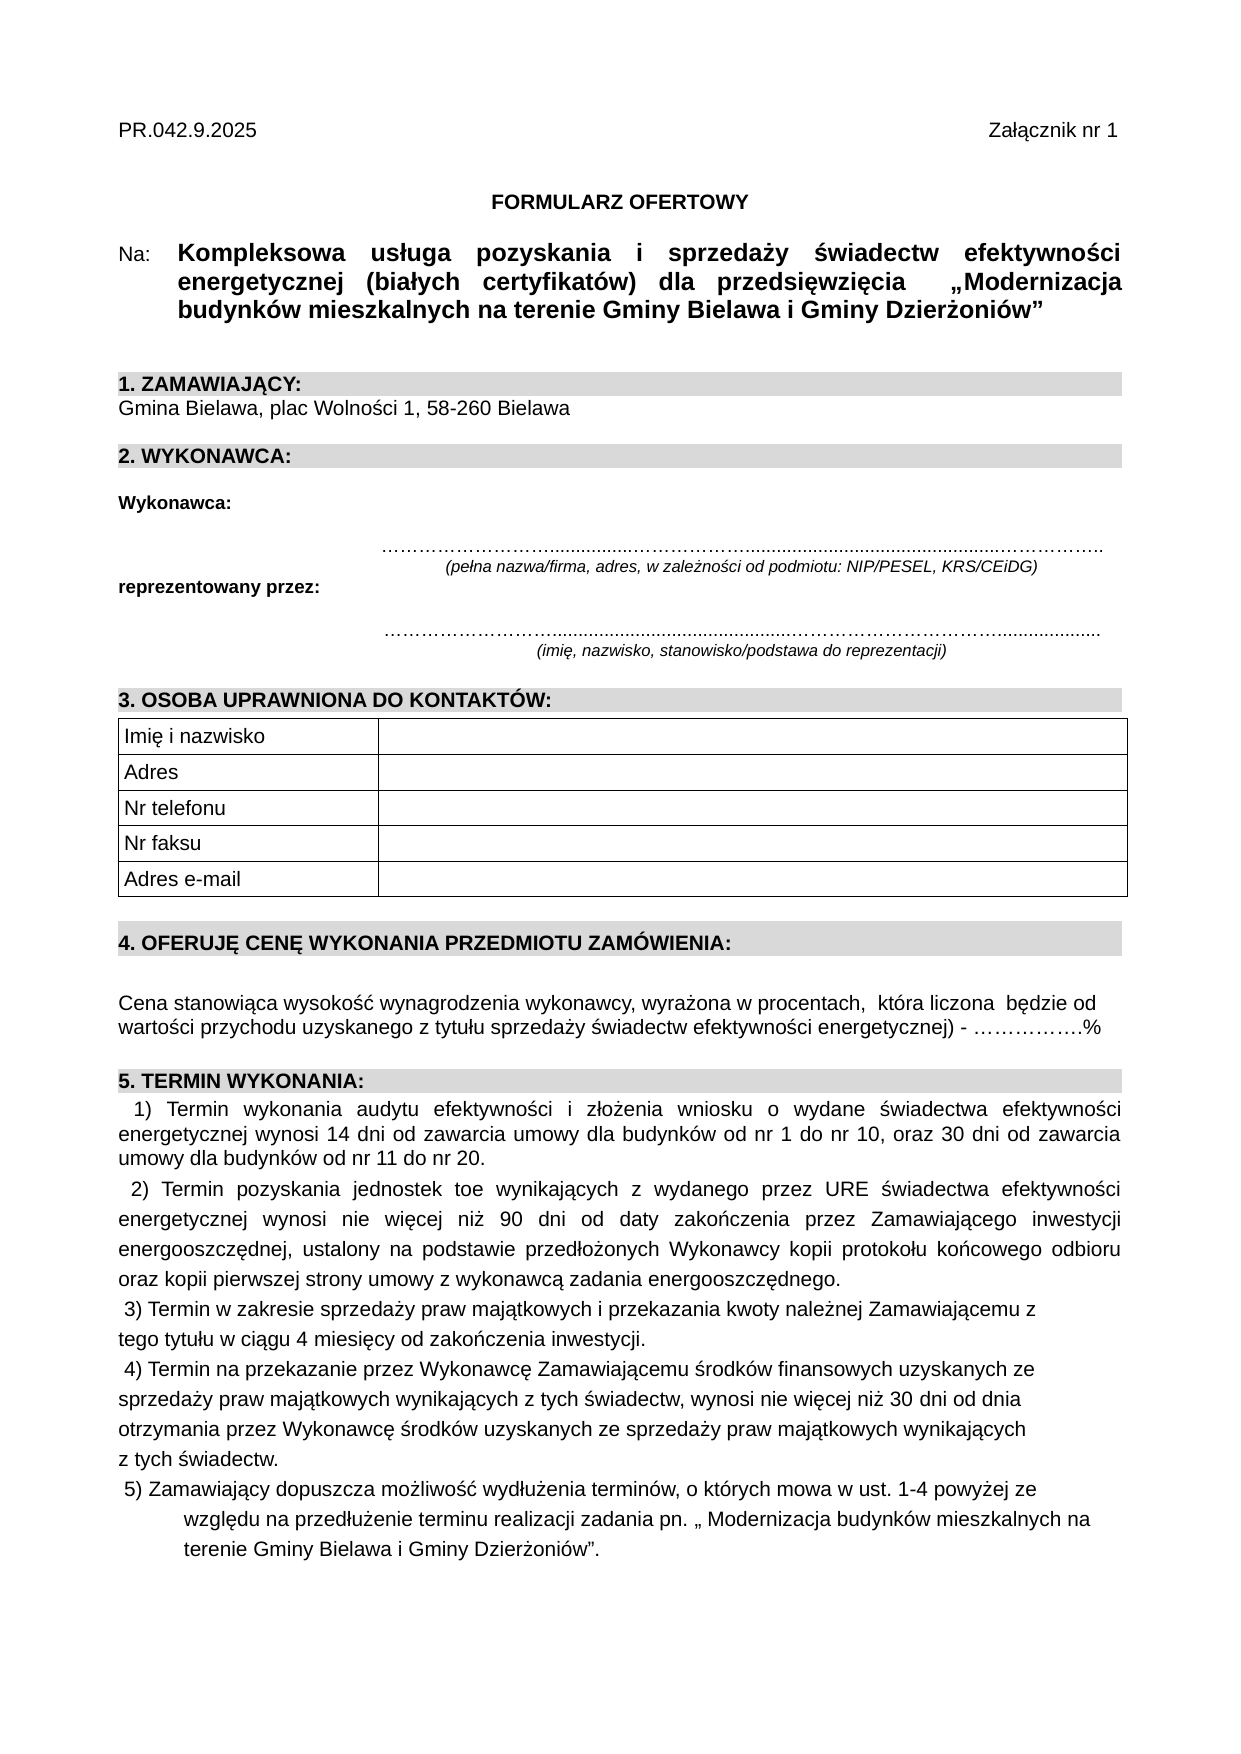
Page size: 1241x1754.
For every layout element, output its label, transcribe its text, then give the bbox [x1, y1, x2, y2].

table_cell reprezentowany przez: [111, 576, 370, 659]
text PR.042.9.2025 Załącznik nr 1 [118, 118, 1122, 142]
table_header Wykonawca: [111, 492, 370, 576]
text Cena stanowiąca wysokość wynagrodzenia wykonawcy, wyrażona w procentach, która liczona będzie od wartości przychodu uzyskanego z tytułu sprzedaży świadectw efektywności energetycznej) - …………….% [118, 991, 1122, 1039]
list 4) Termin na przekazanie przez Wykonawcę Zamawiającemu środków finansowych uzyskanych ze sprzedaży praw majątkowych wynikających z tych świadectw, wynosi nie więcej niż 30 dni od dnia otrzymania przez Wykonawcę środków uzyskanych ze sprzedaży praw majątkowych wynikających z tych świadectw. 5) Zamawiający dopuszcza możliwość wydłużenia terminów, o których mowa w ust. 1-4 powyżej ze względu na przedłużenie terminu realizacji zadania pn. „ Modernizacja budynków mieszkalnych na terenie Gminy Bielawa i Gminy Dzierżoniów”. [118, 1353, 1122, 1563]
table_cell [379, 755, 1127, 789]
list 1. ZAMAWIAJĄCY: [118, 372, 1122, 396]
list 1) Termin wykonania audytu efektywności i złożenia wniosku o wydane świadectwa efektywności energetycznej wynosi 14 dni od zawarcia umowy dla budynków od nr 1 do nr 10, oraz 30 dni od zawarcia umowy dla budynków od nr 11 do nr 20. [118, 1093, 1122, 1169]
text Na: Kompleksowa usługa pozyskania i sprzedaży świadectw efektywności energetycznej (białych certyfikatów) dla przedsięwzięcia „Modernizacja budynków mieszkalnych na terenie Gminy Bielawa i Gminy Dzierżoniów” [118, 238, 1122, 324]
table_cell ………………………..............................................…………………………….................... (imię, nazwisko, stanowisko/podstawa do reprezentacji) [370, 576, 1115, 659]
text FORMULARZ OFERTOWY [118, 190, 1122, 214]
table_cell [379, 826, 1127, 861]
list 3. OSOBA UPRAWNIONA DO KONTAKTÓW: [118, 688, 1122, 712]
list 4. OFERUJĘ CENĘ WYKONANIA PRZEDMIOTU ZAMÓWIENIA: [118, 921, 1122, 956]
table_cell [379, 791, 1127, 825]
text Gmina Bielawa, plac Wolności 1, 58-260 Bielawa [118, 396, 1122, 420]
table_cell Adres e-mail [119, 862, 378, 896]
table_cell Adres [119, 755, 378, 789]
table_header Imię i nazwisko [119, 719, 378, 754]
list 2. WYKONAWCA: [118, 444, 1122, 468]
list 5. TERMIN WYKONANIA: [118, 1069, 1122, 1093]
table_cell Nr faksu [119, 826, 378, 861]
list 2) Termin pozyskania jednostek toe wynikających z wydanego przez URE świadectwa efektywności energetycznej wynosi nie więcej niż 90 dni od daty zakończenia przez Zamawiającego inwestycji energooszczędnej, ustalony na podstawie przedłożonych Wykonawcy kopii protokołu końcowego odbioru oraz kopii pierwszej strony umowy z wykonawcą zadania energooszczędnego. [118, 1173, 1122, 1293]
table_cell [379, 862, 1127, 896]
table_cell Nr telefonu [119, 791, 378, 825]
list 3) Termin w zakresie sprzedaży praw majątkowych i przekazania kwoty należnej Zamawiającemu z tego tytułu w ciągu 4 miesięcy od zakończenia inwestycji. [118, 1293, 1122, 1353]
table_header ………………………................……………….................................................…………….. (pełna nazwa/firma, adres, w zależności od podmiotu: NIP/PESEL, KRS/CEiDG) [370, 492, 1115, 576]
table_header [379, 719, 1127, 754]
